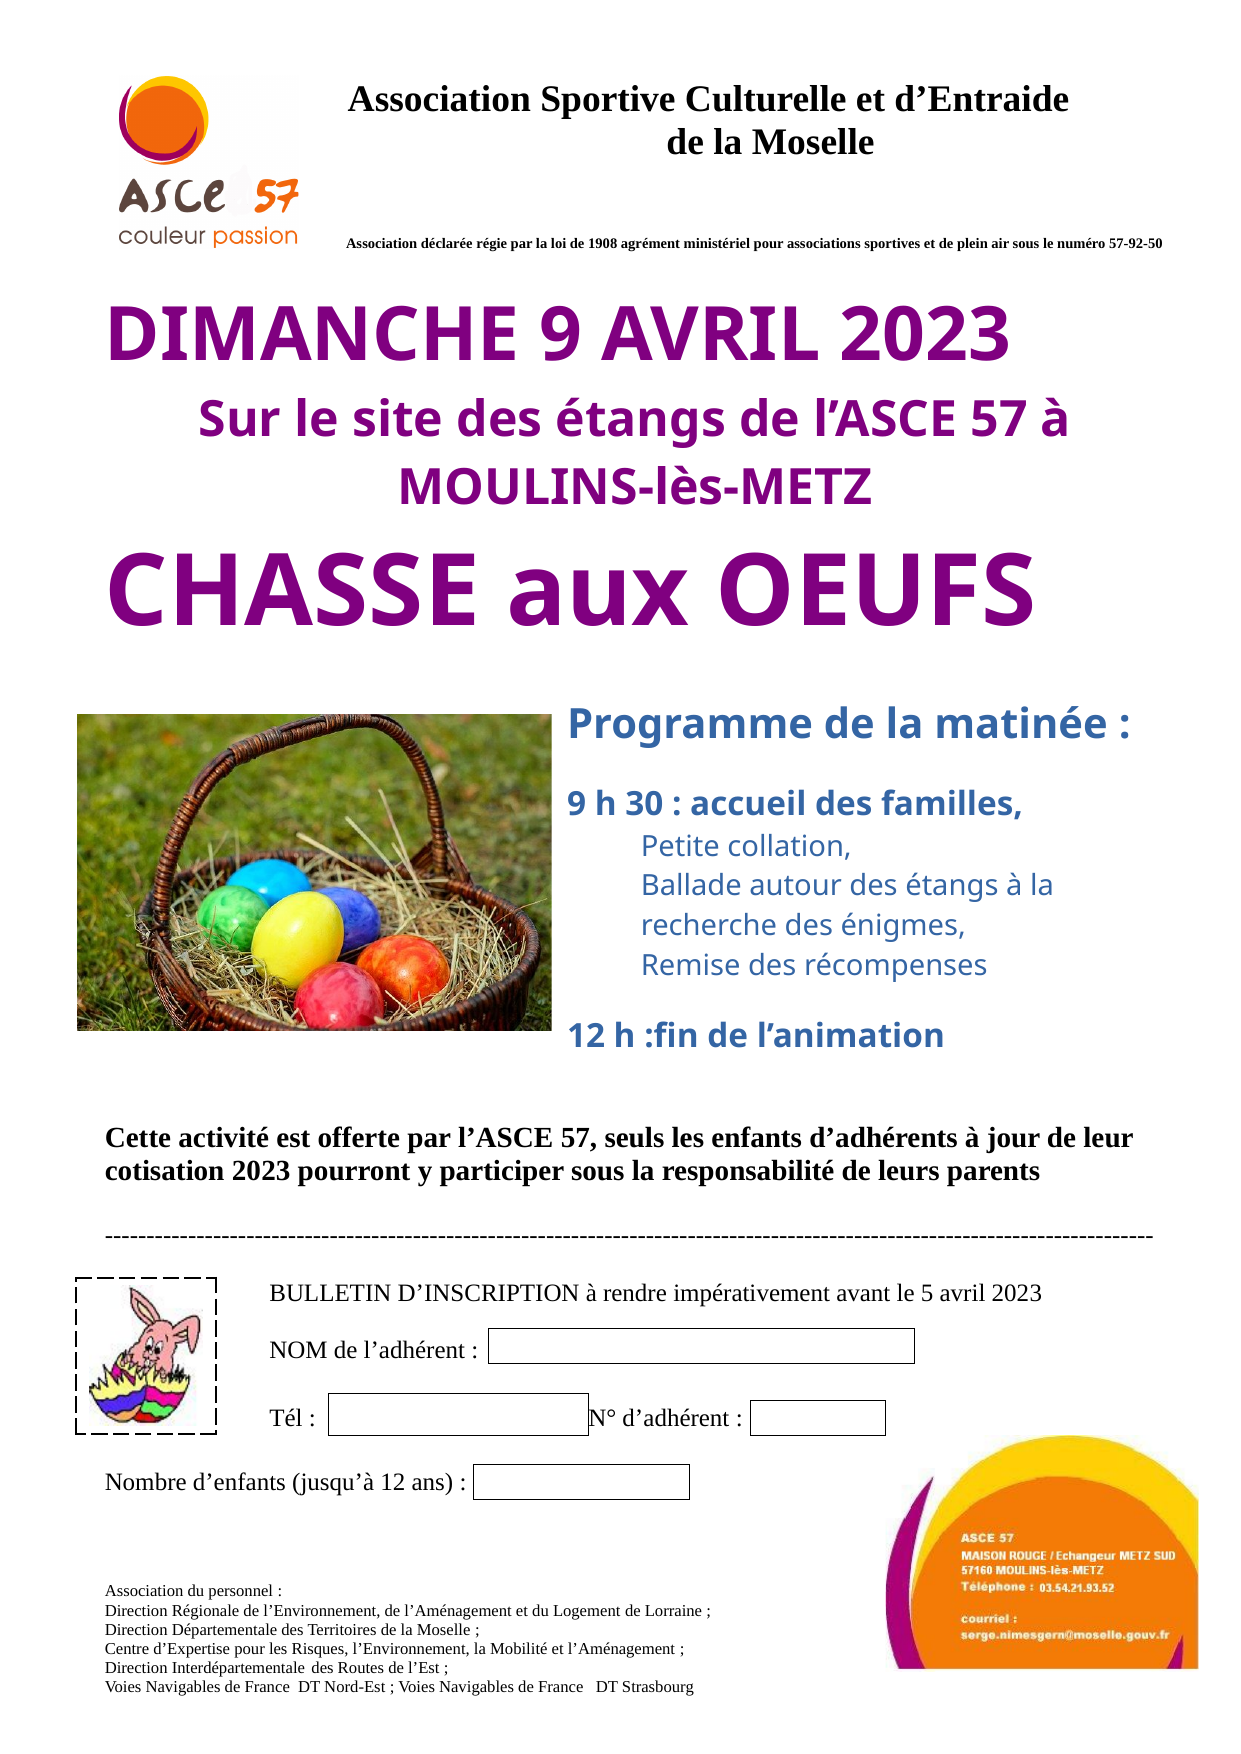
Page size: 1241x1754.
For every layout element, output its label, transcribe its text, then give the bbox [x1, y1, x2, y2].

text Petite collation, [567, 825, 1151, 864]
text N° d’adhérent : [589, 1393, 1165, 1435]
picture [118, 75, 299, 249]
picture [89, 1285, 203, 1426]
picture [885, 1435, 1199, 1672]
text DIMANCHE 9 AVRIL 2023 [104, 280, 1165, 382]
text ------------------------------------------------------------------------------------------------------------------------------ [104, 1220, 1165, 1249]
text Ballade autour des étangs à la recherche des énigmes, [641, 864, 1151, 944]
picture [77, 714, 552, 1031]
text 9 h 30 : accueil des familles, [567, 779, 1151, 825]
text Sur le site des étangs de l’ASCE 57 à MOULINS-lès-METZ [104, 382, 1165, 519]
text Programme de la matinée : [567, 694, 1151, 751]
text [915, 1335, 1165, 1364]
text NOM de l’adhérent : [217, 1335, 488, 1364]
text CHASSE aux OEUFS [104, 519, 1165, 655]
text Remise des récompenses [567, 944, 1151, 983]
text [690, 1464, 846, 1499]
text Tél : [217, 1393, 328, 1435]
text Cette activité est offerte par l’ASCE 57, seuls les enfants d’adhérents à jour de leur cotisation 2023 pourront y participer sous la responsabilité de leurs parents [104, 1120, 1165, 1187]
text 12 h :fin de l’animation [567, 1012, 1151, 1057]
text Nombre d’enfants (jusqu’à 12 ans) : [104, 1464, 473, 1499]
text BULLETIN D’INSCRIPTION à rendre impérativement avant le 5 avril 2023 [217, 1278, 1165, 1307]
